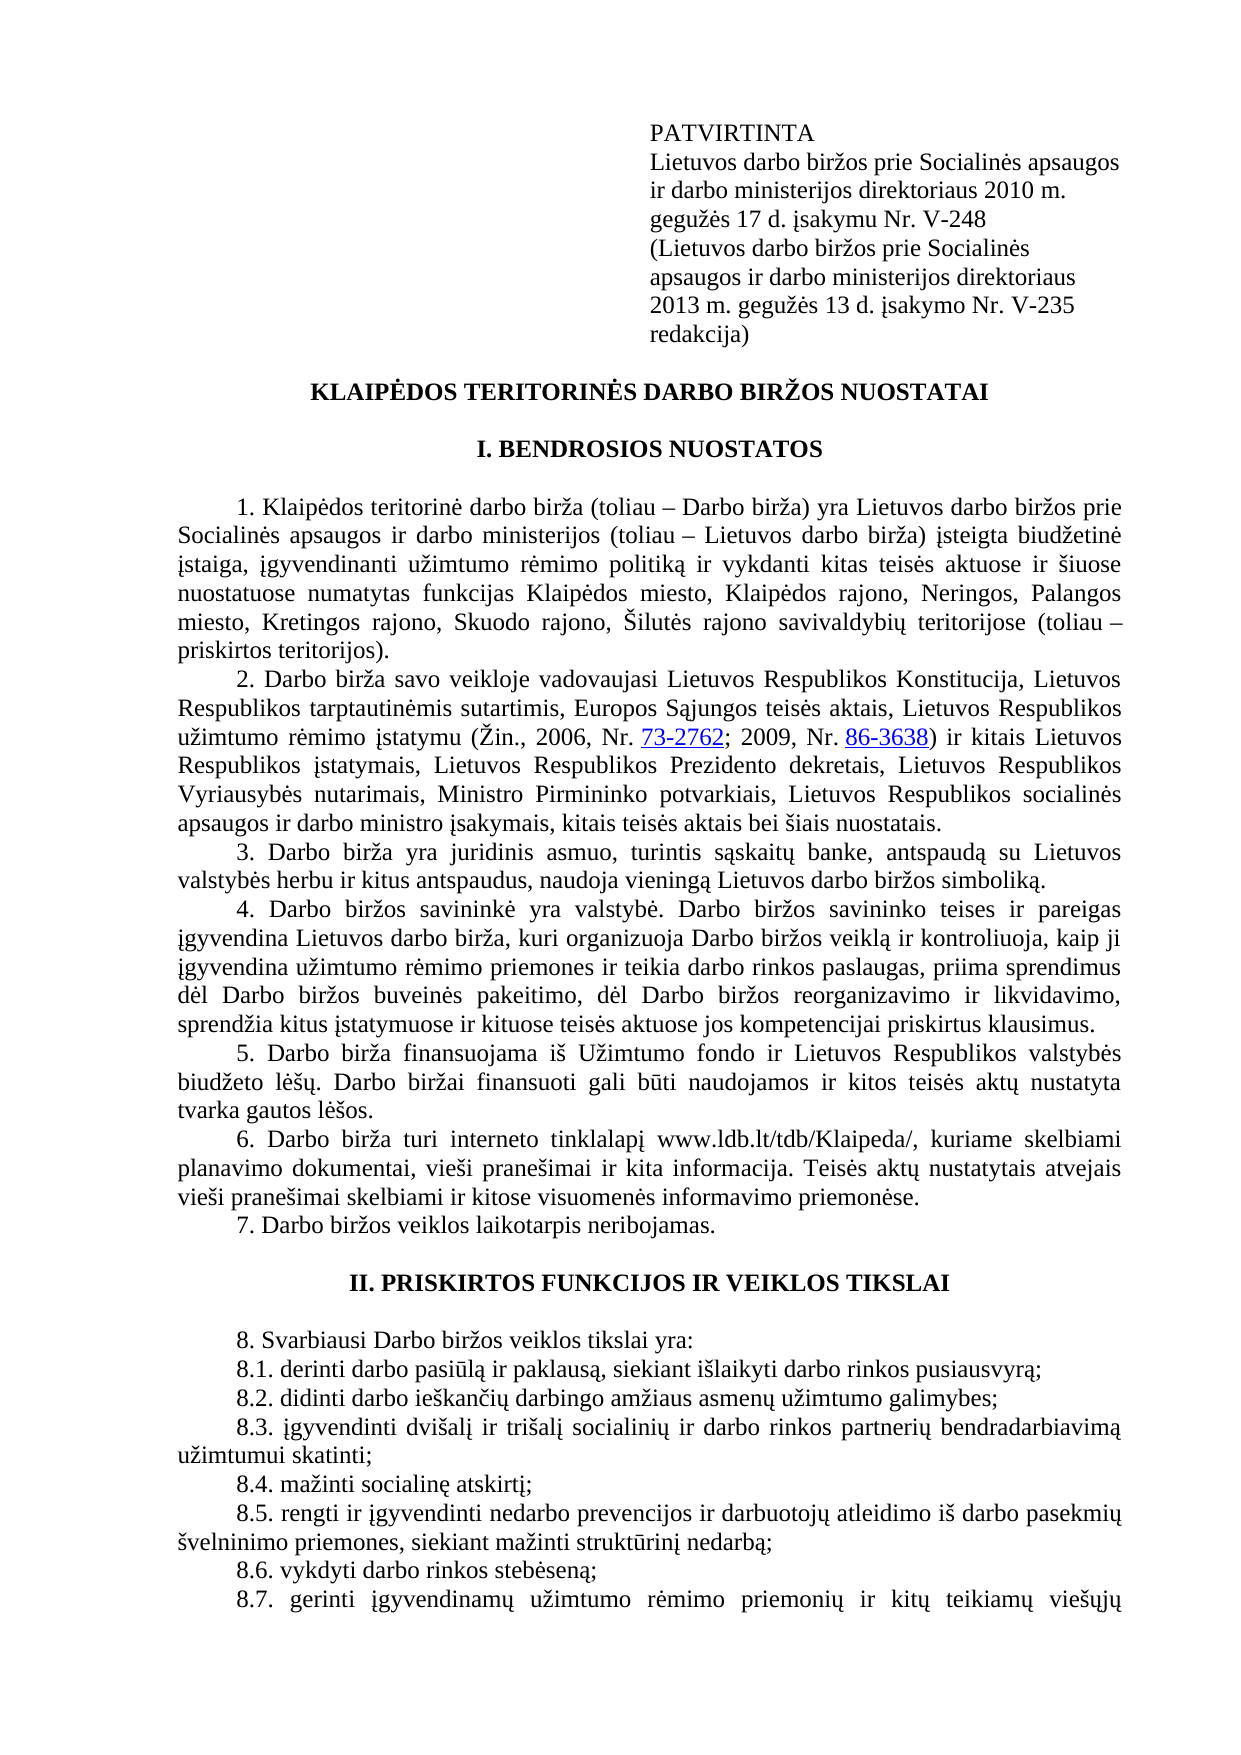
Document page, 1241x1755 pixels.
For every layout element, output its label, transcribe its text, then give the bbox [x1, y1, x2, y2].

text 4. Darbo biržos savininkė yra valstybė. Darbo biržos savininko teises ir pareigas įgyvendina Lietuvos darbo birža, kuri organizuoja Darbo biržos veiklą ir kontroliuoja, kaip ji įgyvendina užimtumo rėmimo priemones ir teikia darbo rinkos paslaugas, priima sprendimus dėl Darbo biržos buveinės pakeitimo, dėl Darbo biržos reorganizavimo ir likvidavimo, sprendžia kitus įstatymuose ir kituose teisės aktuose jos kompetencijai priskirtus klausimus. [177, 894, 1122, 1038]
text 8.6. vykdyti darbo rinkos stebėseną; [177, 1556, 1122, 1584]
text 8.1. derinti darbo pasiūlą ir paklausą, siekiant išlaikyti darbo rinkos pusiausvyrą; [177, 1354, 1122, 1383]
text 3. Darbo birža yra juridinis asmuo, turintis sąskaitų banke, antspaudą su Lietuvos valstybės herbu ir kitus antspaudus, naudoja vieningą Lietuvos darbo biržos simboliką. [177, 837, 1122, 894]
text 8.2. didinti darbo ieškančių darbingo amžiaus asmenų užimtumo galimybes; [177, 1383, 1122, 1412]
text 8.5. rengti ir įgyvendinti nedarbo prevencijos ir darbuotojų atleidimo iš darbo pasekmių švelninimo priemones, siekiant mažinti struktūrinį nedarbą; [177, 1498, 1122, 1556]
text Patvirtinta [649, 118, 1122, 147]
text 1. Klaipėdos teritorinė darbo birža (toliau – Darbo birža) yra Lietuvos darbo biržos prie Socialinės apsaugos ir darbo ministerijos (toliau – Lietuvos darbo birža) įsteigta biudžetinė įstaiga, įgyvendinanti užimtumo rėmimo politiką ir vykdanti kitas teisės aktuose ir šiuose nuostatuose numatytas funkcijas Klaipėdos miesto, Klaipėdos rajono, Neringos, Palangos miesto, Kretingos rajono, Skuodo rajono, Šilutės rajono savivaldybių teritorijose (toliau – priskirtos teritorijos). [177, 492, 1122, 664]
text 8.3. įgyvendinti dvišalį ir trišalį socialinių ir darbo rinkos partnerių bendradarbiavimą užimtumui skatinti; [177, 1412, 1122, 1469]
text (Lietuvos darbo biržos prie Socialinės apsaugos ir darbo ministerijos direktoriaus 2013 m. gegužės 13 d. įsakymo Nr. V-235 redakcija) [649, 233, 1122, 348]
text 8. Svarbiausi Darbo biržos veiklos tikslai yra: [177, 1326, 1122, 1354]
text 5. Darbo birža finansuojama iš Užimtumo fondo ir Lietuvos Respublikos valstybės biudžeto lėšų. Darbo biržai finansuoti gali būti naudojamos ir kitos teisės aktų nustatyta tvarka gautos lėšos. [177, 1038, 1122, 1124]
text 8.4. mažinti socialinę atskirtį; [177, 1469, 1122, 1498]
text II. PRISKIRTOS FUNKCIJOS IR VEIKLOS TIKSLAI [177, 1268, 1122, 1297]
text 8.7. gerinti įgyvendinamų užimtumo rėmimo priemonių ir kitų teikiamų viešųjų [177, 1584, 1122, 1613]
text Lietuvos darbo biržos prie Socialinės apsaugos ir darbo ministerijos direktoriaus 2010 m. gegužės 17 d. įsakymu Nr. V-248 [649, 147, 1122, 233]
text 6. Darbo birža turi interneto tinklalapį www.ldb.lt/tdb/Klaipeda/, kuriame skelbiami planavimo dokumentai, vieši pranešimai ir kita informacija. Teisės aktų nustatytais atvejais vieši pranešimai skelbiami ir kitose visuomenės informavimo priemonėse. [177, 1124, 1122, 1211]
text 2. Darbo birža savo veikloje vadovaujasi Lietuvos Respublikos Konstitucija, Lietuvos Respublikos tarptautinėmis sutartimis, Europos Sąjungos teisės aktais, Lietuvos Respublikos užimtumo rėmimo įstatymu (Žin., 2006, Nr. 73-2762; 2009, Nr. 86-3638) ir kitais Lietuvos Respublikos įstatymais, Lietuvos Respublikos Prezidento dekretais, Lietuvos Respublikos Vyriausybės nutarimais, Ministro Pirmininko potvarkiais, Lietuvos Respublikos socialinės apsaugos ir darbo ministro įsakymais, kitais teisės aktais bei šiais nuostatais. [177, 664, 1122, 837]
text I. BENDROSIOS NUOSTATOS [177, 434, 1122, 463]
text Klaipėdos TERITORINĖS DARBO BIRŽOS NUOSTATAI [177, 377, 1122, 406]
text 7. Darbo biržos veiklos laikotarpis neribojamas. [177, 1211, 1122, 1239]
